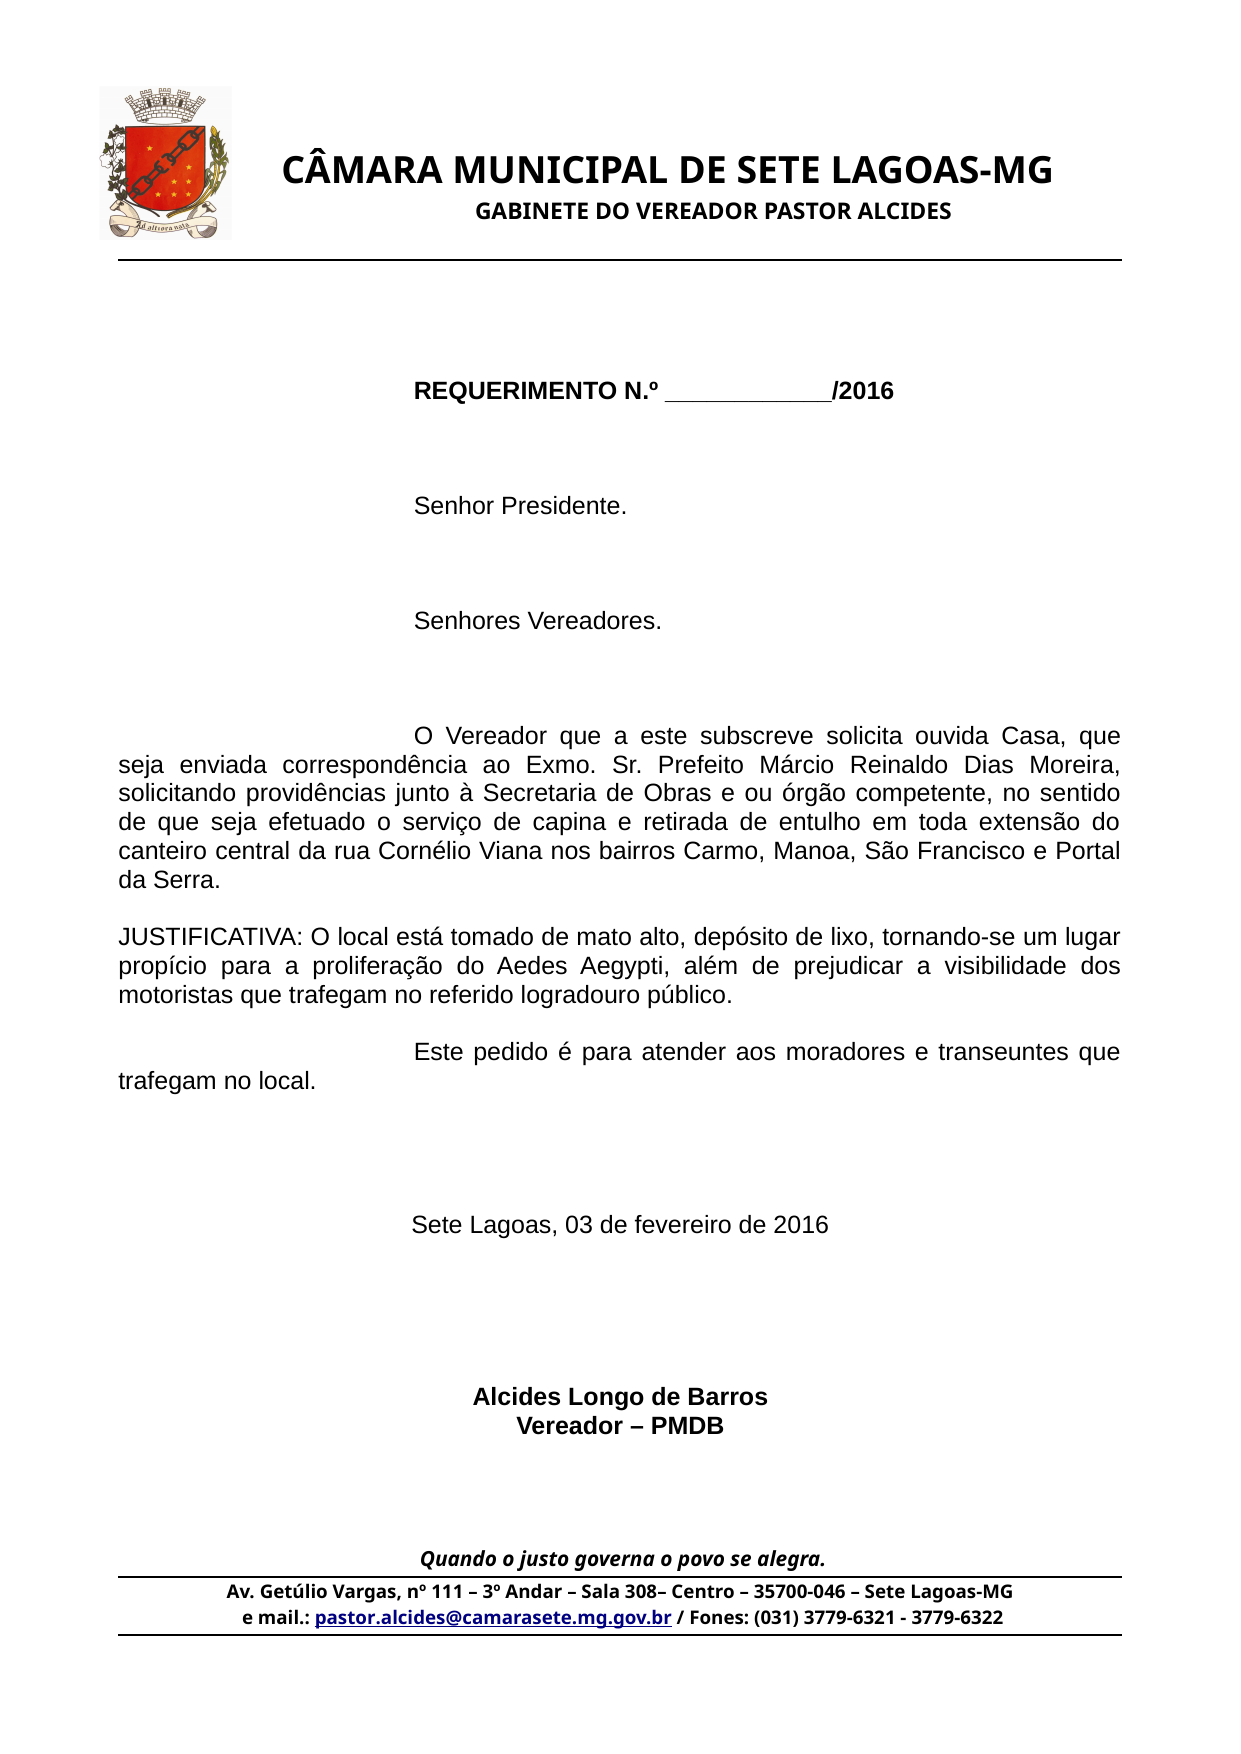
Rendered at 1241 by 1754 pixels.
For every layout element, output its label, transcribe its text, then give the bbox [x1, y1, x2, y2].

text Este pedido é para atender aos moradores e transeuntes que trafegam no local. [118, 1037, 1122, 1094]
picture [99, 86, 232, 240]
text REQUERIMENTO N.º ____________/2016 [118, 376, 1122, 404]
text GABINETE DO VEREADOR PASTOR ALCIDES [232, 195, 1122, 226]
text Vereador – PMDB [118, 1411, 1122, 1439]
text Alcides Longo de Barros [118, 1382, 1122, 1411]
text Sete Lagoas, 03 de fevereiro de 2016 [118, 1209, 1122, 1238]
text Senhor Presidente. [118, 491, 1122, 519]
text CÂMARA MUNICIPAL DE SETE LAGOAS-MG [232, 144, 1122, 195]
text JUSTIFICATIVA: O local está tomado de mato alto, depósito de lixo, tornando-se um lugar propício para a proliferação do Aedes Aegypti, além de prejudicar a visibilidade dos motoristas que trafegam no referido logradouro público. [118, 922, 1122, 1008]
text Senhores Vereadores. [118, 606, 1122, 634]
text O Vereador que a este subscreve solicita ouvida Casa, que seja enviada correspondência ao Exmo. Sr. Prefeito Márcio Reinaldo Dias Moreira, solicitando providências junto à Secretaria de Obras e ou órgão competente, no sentido de que seja efetuado o serviço de capina e retirada de entulho em toda extensão do canteiro central da rua Cornélio Viana nos bairros Carmo, Manoa, São Francisco e Portal da Serra. [118, 721, 1122, 893]
